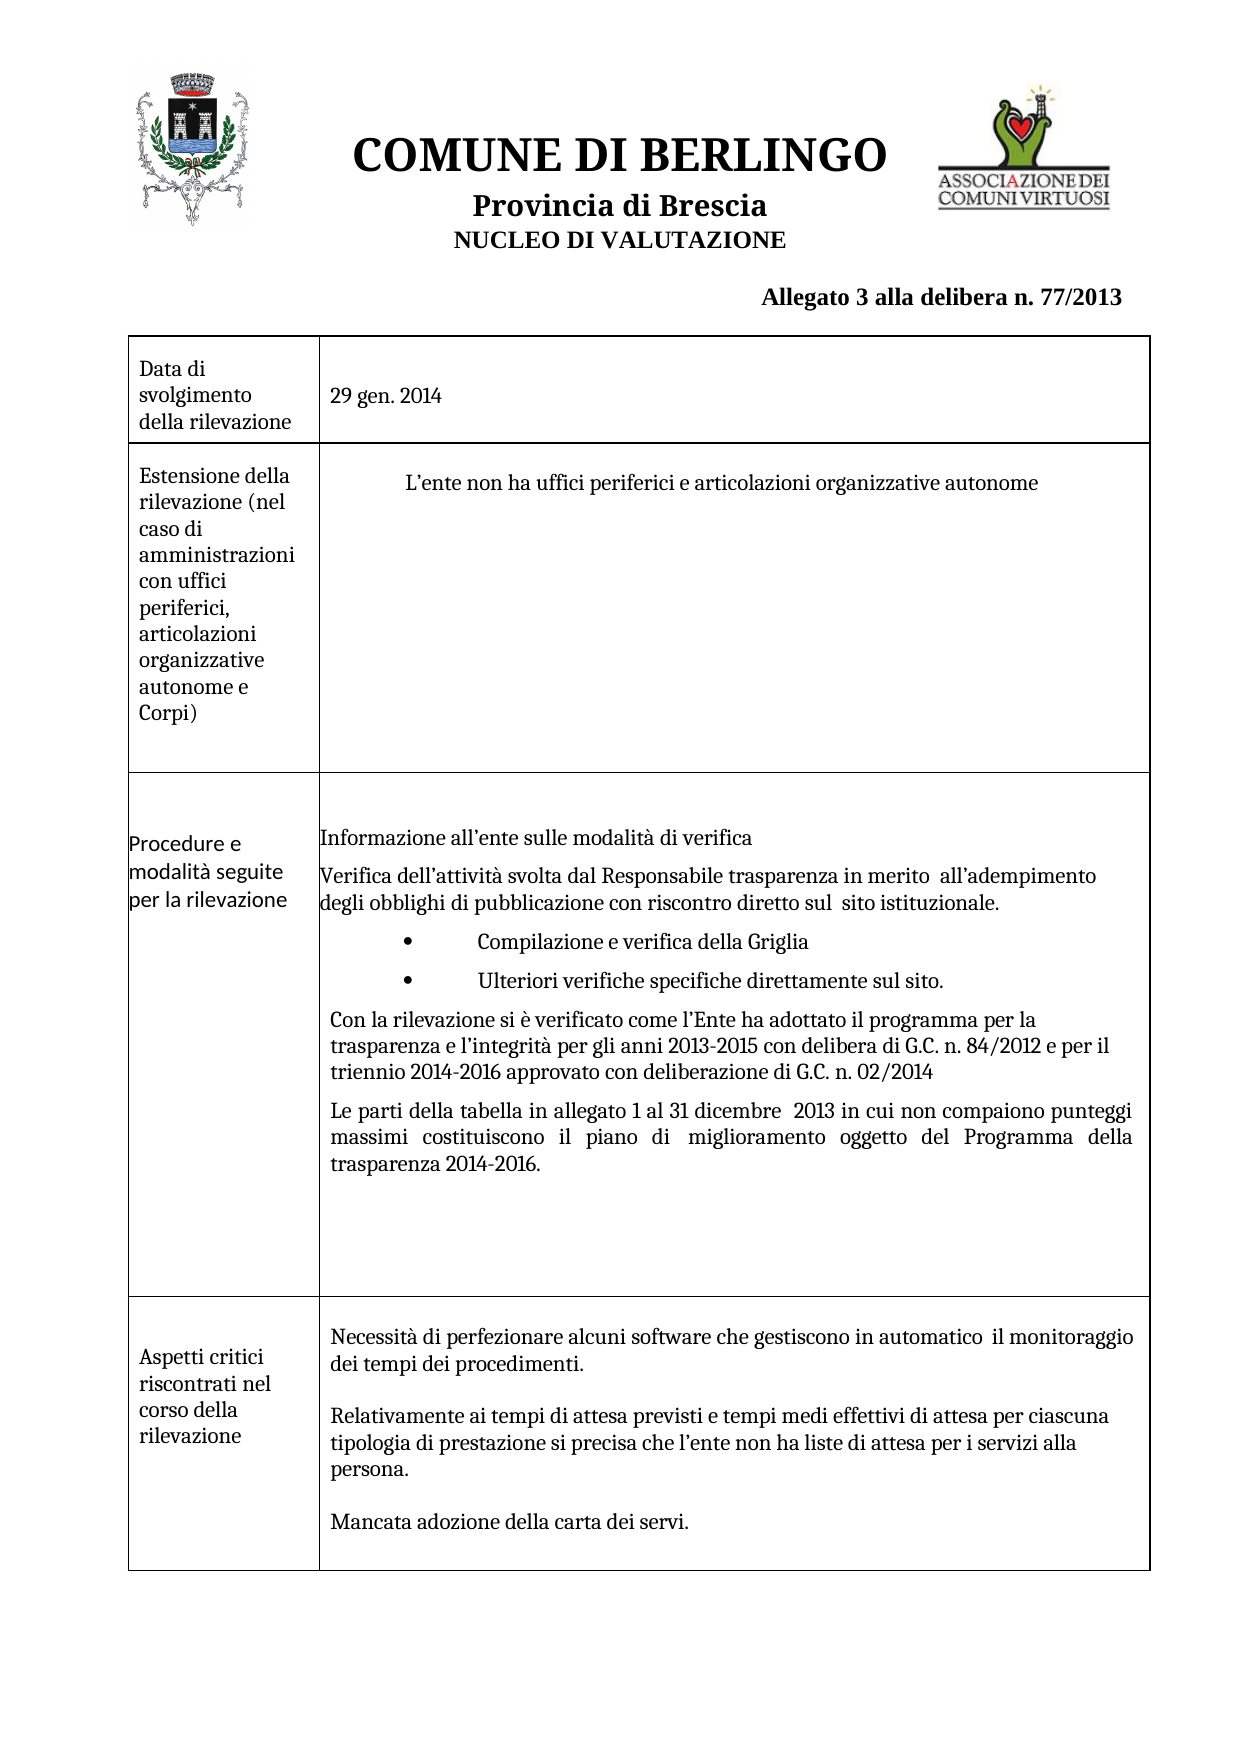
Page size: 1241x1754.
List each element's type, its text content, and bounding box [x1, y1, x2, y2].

table_cell Informazione all’ente sulle modalità di verifica Verifica dell’attività svolta dal Responsabile trasparenza in merito all’adempimento degli obblighi di pubblicazione con riscontro diretto sul sito istituzionale. Compilazione e verifica della Griglia Ulteriori verifiche specifiche direttamente sul sito. Con la rilevazione si è verificato come l’Ente ha adottato il programma per la trasparenza e l’integrità per gli anni 2013-2015 con delibera di G.C. n. 84/2012 e per il triennio 2014-2016 approvato con deliberazione di G.C. n. 02/2014 Le parti della tabella in allegato 1 al 31 dicembre 2013 in cui non compaiono punteggi massimi costituiscono il piano di miglioramento oggetto del Programma della trasparenza 2014-2016. [320, 773, 1149, 1296]
table_cell Estensione della rilevazione (nel caso di amministrazioni con uffici periferici, articolazioni organizzative autonome e Corpi) [129, 444, 319, 771]
text Allegato 3 alla delibera n. 77/2013 [118, 282, 1122, 311]
table_cell L’ente non ha uffici periferici e articolazioni organizzative autonome [320, 444, 1149, 771]
table_cell Necessità di perfezionare alcuni software che gestiscono in automatico il monitoraggio dei tempi dei procedimenti. Relativamente ai tempi di attesa previsti e tempi medi effettivi di attesa per ciascuna tipologia di prestazione si precisa che l’ente non ha liste di attesa per i servizi alla persona. Mancata adozione della carta dei servi. [320, 1297, 1149, 1570]
table_cell Procedure e modalità seguite per la rilevazione [129, 773, 319, 1296]
table_cell Aspetti critici riscontrati nel corso della rilevazione [129, 1297, 319, 1570]
table_header 29 gen. 2014 [320, 337, 1149, 442]
table_header Data di svolgimento della rilevazione [129, 337, 319, 442]
